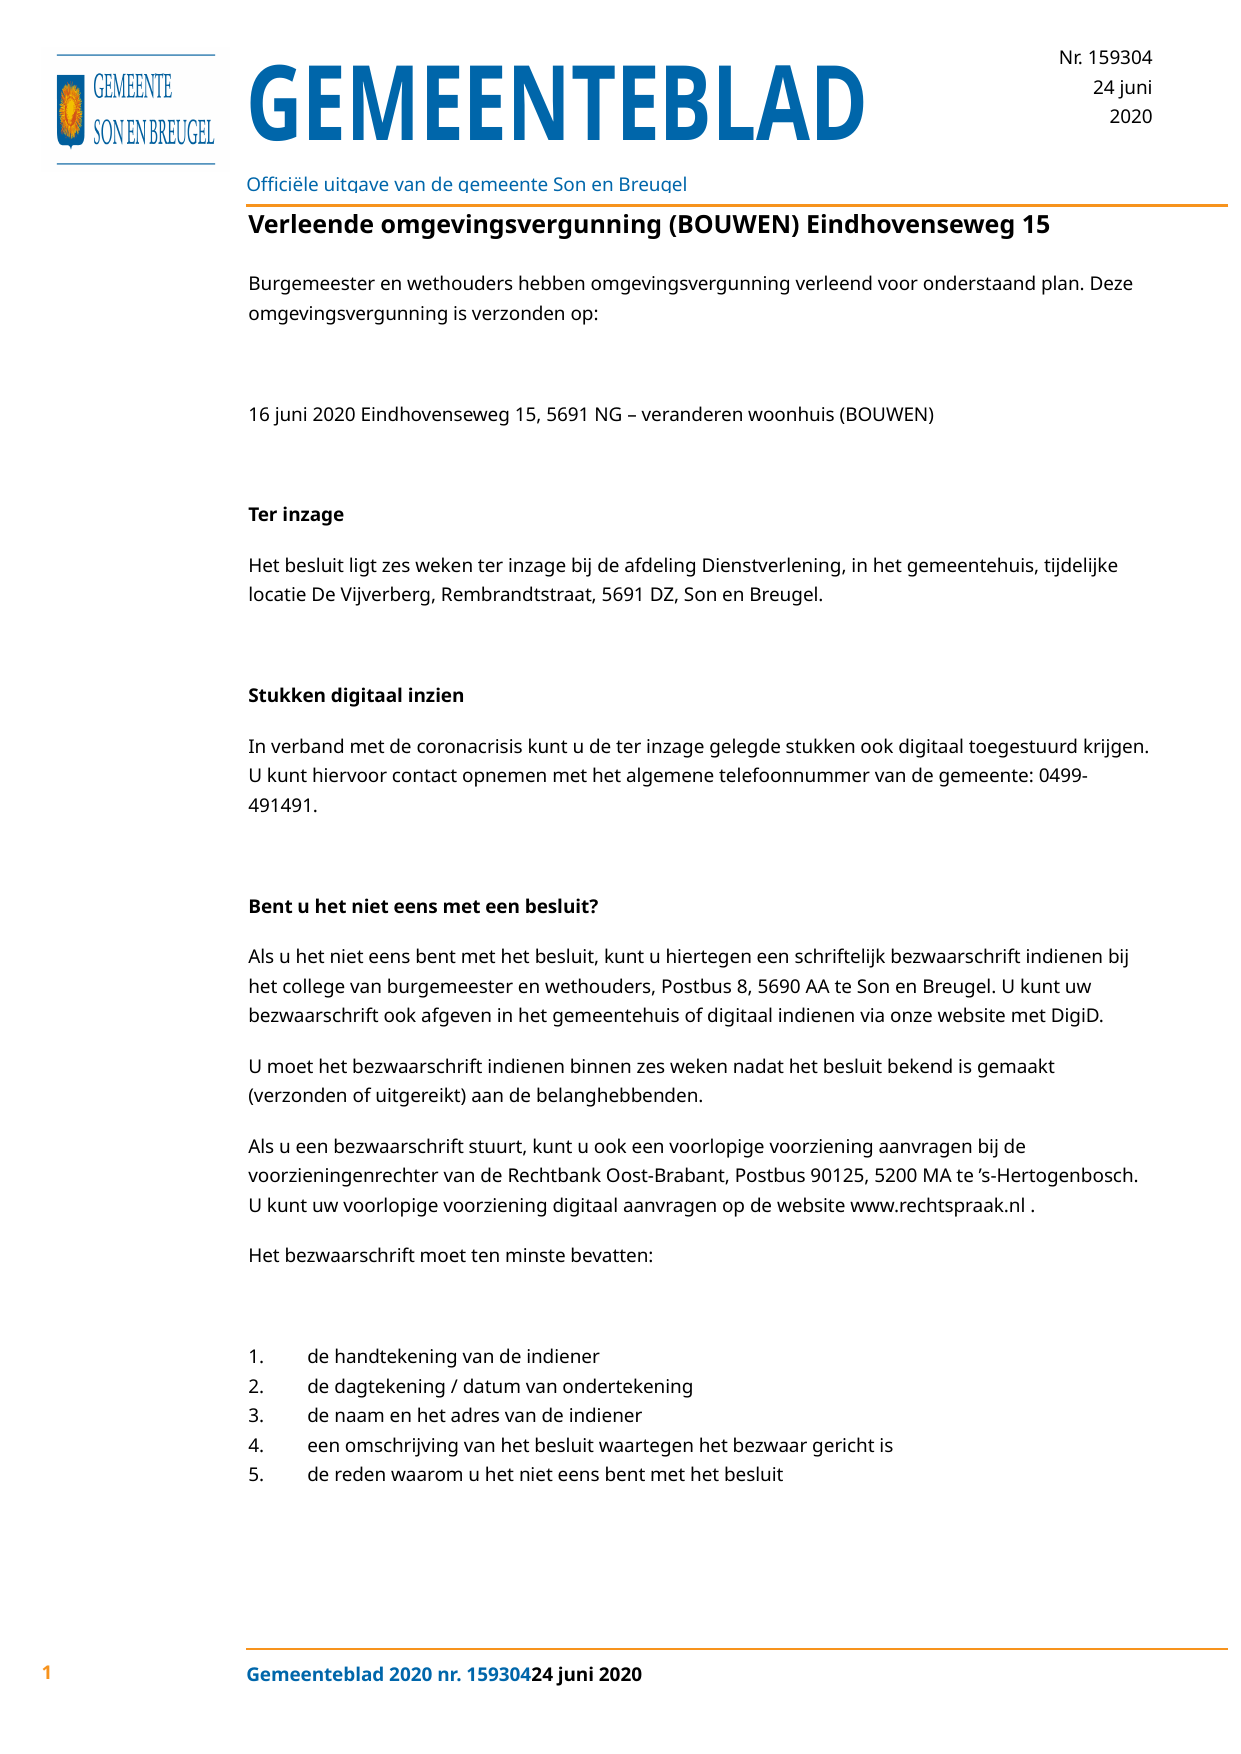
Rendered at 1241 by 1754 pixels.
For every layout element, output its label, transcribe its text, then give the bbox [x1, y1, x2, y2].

text Burgemeester en wethouders hebben omgevingsvergunning verleend voor onderstaand plan. Deze omgevingsvergunning is verzonden op: [248, 270, 1152, 326]
text In verband met de coronacrisis kunt u de ter inzage gelegde stukken ook digitaal toegestuurd krijgen. U kunt hiervoor contact opnemen met het algemene telefoonnummer van de gemeente: 0499-491491. [248, 733, 1152, 818]
list de dagtekening / datum van ondertekening [248, 1373, 1152, 1398]
text Bent u het niet eens met een besluit? [248, 893, 1152, 918]
text Verleende omgevingsvergunning (BOUWEN) Eindhovenseweg 15 [248, 207, 1152, 241]
text Stukken digitaal inzien [248, 682, 1152, 708]
text Ter inzage [248, 502, 1152, 527]
text U moet het bezwaarschrift indienen binnen zes weken nadat het besluit bekend is gemaakt (verzonden of uitgereikt) aan de belanghebbenden. [248, 1053, 1152, 1108]
text Het bezwaarschrift moet ten minste bevatten: [248, 1242, 1152, 1268]
list de naam en het adres van de indiener [248, 1402, 1152, 1428]
text Als u het niet eens bent met het besluit, kunt u hiertegen een schriftelijk bezwaarschrift indienen bij het college van burgemeester en wethouders, Postbus 8, 5690 AA te Son en Breugel. U kunt uw bezwaarschrift ook afgeven in het gemeentehuis of digitaal indienen via onze website met DigiD. [248, 943, 1152, 1028]
text 16 juni 2020 Eindhovenseweg 15, 5691 NG – veranderen woonhuis (BOUWEN) [248, 401, 1152, 426]
list de handtekening van de indiener [248, 1343, 1152, 1369]
text Als u een bezwaarschrift stuurt, kunt u ook een voorlopige voorziening aanvragen bij de voorzieningenrechter van de Rechtbank Oost-Brabant, Postbus 90125, 5200 MA te ’s-Hertogenbosch. U kunt uw voorlopige voorziening digitaal aanvragen op de website www.rechtspraak.nl . [248, 1133, 1152, 1218]
list een omschrijving van het besluit waartegen het bezwaar gericht is [248, 1432, 1152, 1458]
list de reden waarom u het niet eens bent met het besluit [248, 1462, 1152, 1487]
text Het besluit ligt zes weken ter inzage bij de afdeling Dienstverlening, in het gemeentehuis, tijdelijke locatie De Vijverberg, Rembrandtstraat, 5691 DZ, Son en Breugel. [248, 552, 1152, 607]
picture [41, 47, 231, 172]
